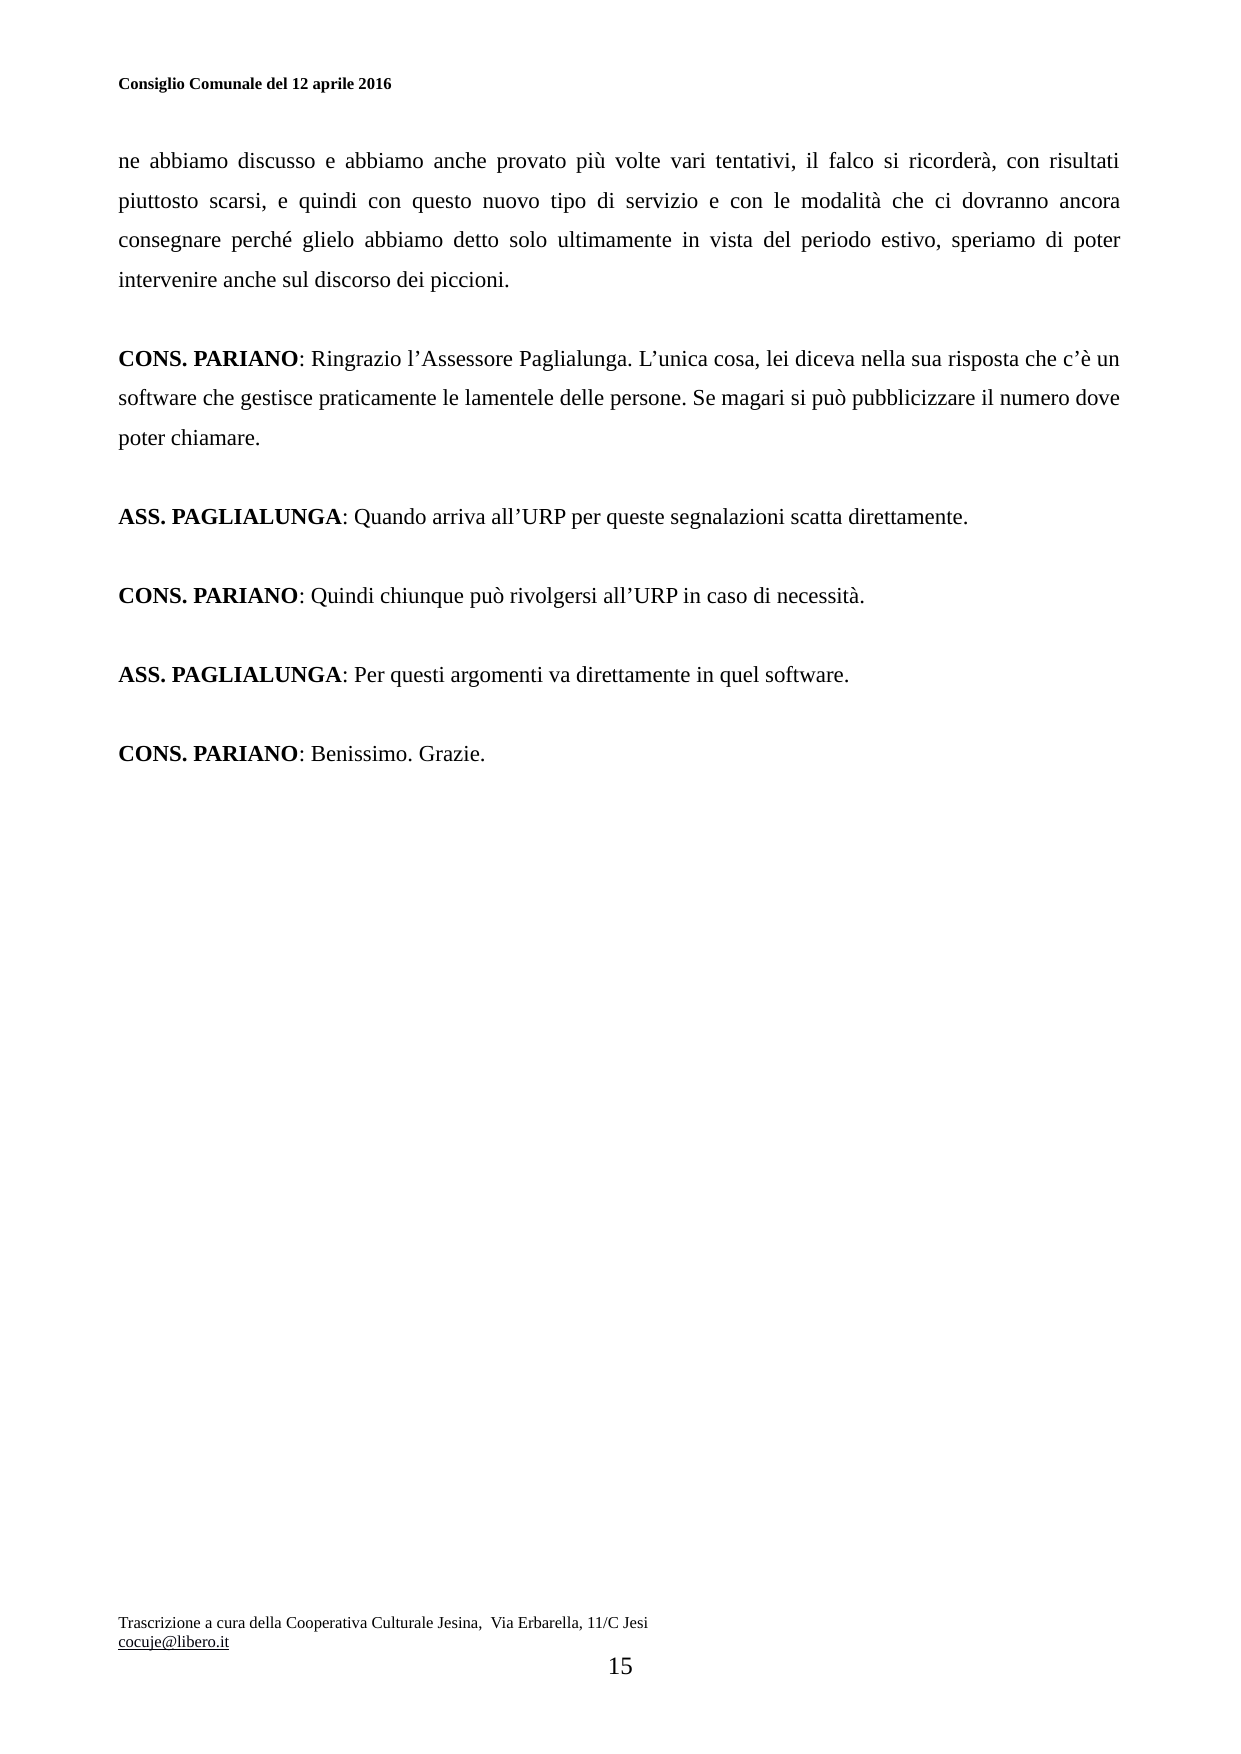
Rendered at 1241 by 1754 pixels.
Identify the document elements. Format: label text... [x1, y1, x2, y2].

text CONS. PARIANO: Quindi chiunque può rivolgersi all’URP in caso di necessità. [118, 582, 1122, 608]
text CONS. PARIANO: Benissimo. Grazie. [118, 740, 1122, 766]
text ASS. PAGLIALUNGA: Per questi argomenti va direttamente in quel software. [118, 661, 1122, 687]
text ASS. PAGLIALUNGA: Quando arriva all’URP per queste segnalazioni scatta direttamente. [118, 503, 1122, 529]
text CONS. PARIANO: Ringrazio l’Assessore Paglialunga. L’unica cosa, lei diceva nella sua risposta che c’è un software che gestisce praticamente le lamentele delle persone. Se magari si può pubblicizzare il numero dove poter chiamare. [118, 345, 1122, 450]
text ne abbiamo discusso e abbiamo anche provato più volte vari tentativi, il falco si ricorderà, con risultati piuttosto scarsi, e quindi con questo nuovo tipo di servizio e con le modalità che ci dovranno ancora consegnare perché glielo abbiamo detto solo ultimamente in vista del periodo estivo, speriamo di poter intervenire anche sul discorso dei piccioni. [118, 148, 1122, 292]
